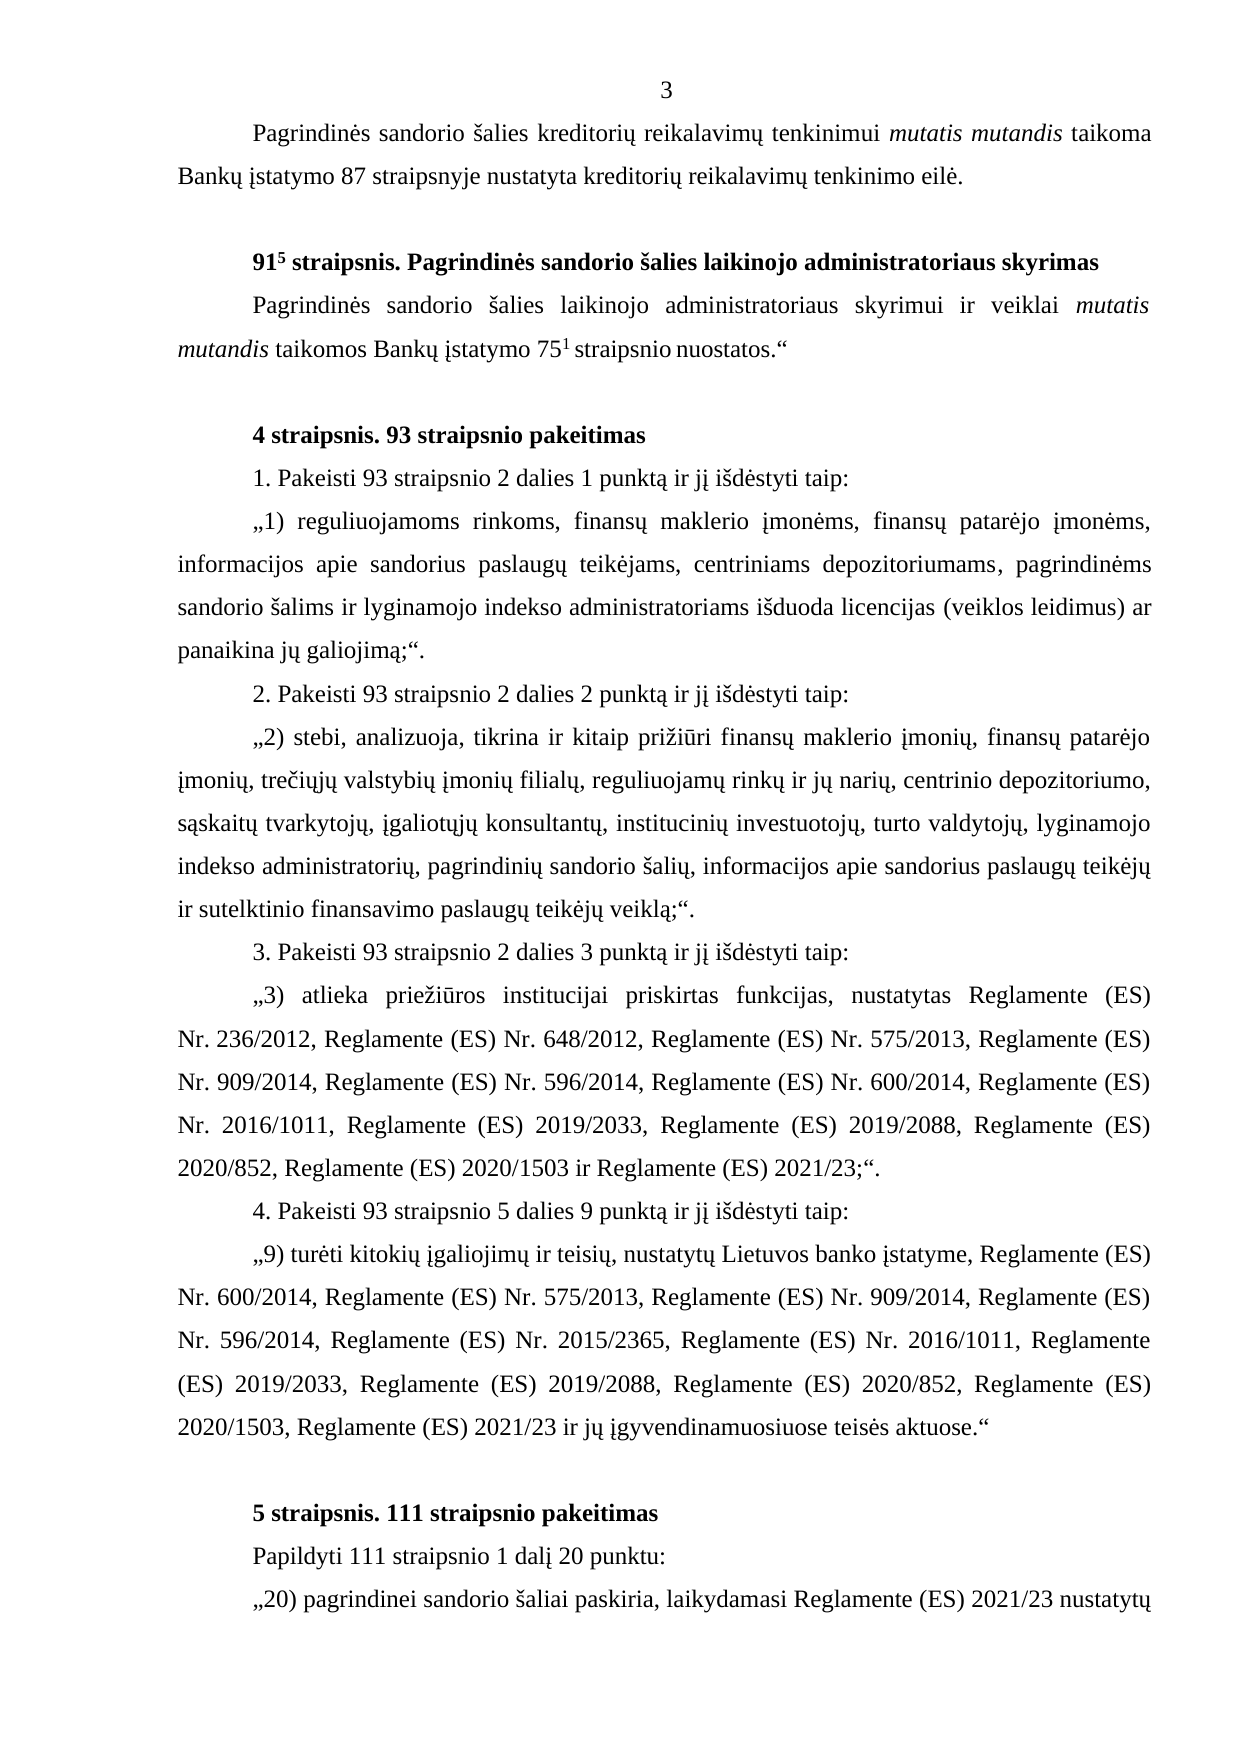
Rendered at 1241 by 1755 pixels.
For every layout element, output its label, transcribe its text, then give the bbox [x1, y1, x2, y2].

text 915 straipsnis. Pagrindinės sandorio šalies laikinojo administratoriaus skyrimas [177, 247, 1152, 276]
text 1. Pakeisti 93 straipsnio 2 dalies 1 punktą ir jį išdėstyti taip: [177, 463, 1152, 492]
text 4. Pakeisti 93 straipsnio 5 dalies 9 punktą ir jį išdėstyti taip: [177, 1196, 1152, 1225]
text „2) stebi, analizuoja, tikrina ir kitaip prižiūri finansų maklerio įmonių, finansų patarėjo įmonių, trečiųjų valstybių įmonių filialų, reguliuojamų rinkų ir jų narių, centrinio depozitoriumo, sąskaitų tvarkytojų, įgaliotųjų konsultantų, institucinių investuotojų, turto valdytojų, lyginamojo indekso administratorių, pagrindinių sandorio šalių, informacijos apie sandorius paslaugų teikėjų ir sutelktinio finansavimo paslaugų teikėjų veiklą;“. [177, 722, 1152, 923]
text 5 straipsnis. 111 straipsnio pakeitimas [177, 1498, 1152, 1527]
text „1) reguliuojamoms rinkoms, finansų maklerio įmonėms, finansų patarėjo įmonėms, informacijos apie sandorius paslaugų teikėjams, centriniams depozitoriumams, pagrindinėms sandorio šalims ir lyginamojo indekso administratoriams išduoda licencijas (veiklos leidimus) ar panaikina jų galiojimą;“. [177, 506, 1152, 664]
text „20) pagrindinei sandorio šaliai paskiria, laikydamasi Reglamente (ES) 2021/23 nustatytų [177, 1584, 1152, 1613]
text Pagrindinės sandorio šalies kreditorių reikalavimų tenkinimui mutatis mutandis taikoma Bankų įstatymo 87 straipsnyje nustatyta kreditorių reikalavimų tenkinimo eilė. [177, 118, 1152, 190]
text 4 straipsnis. 93 straipsnio pakeitimas [177, 420, 1152, 449]
text Pagrindinės sandorio šalies laikinojo administratoriaus skyrimui ir veiklai mutatis mutandis taikomos Bankų įstatymo 751 straipsnio nuostatos.“ [177, 291, 1152, 362]
text „9) turėti kitokių įgaliojimų ir teisių, nustatytų Lietuvos banko įstatyme, Reglamente (ES) Nr. 600/2014, Reglamente (ES) Nr. 575/2013, Reglamente (ES) Nr. 909/2014, Reglamente (ES) Nr. 596/2014, Reglamente (ES) Nr. 2015/2365, Reglamente (ES) Nr. 2016/1011, Reglamente (ES) 2019/2033, Reglamente (ES) 2019/2088, Reglamente (ES) 2020/852, Reglamente (ES) 2020/1503, Reglamente (ES) 2021/23 ir jų įgyvendinamuosiuose teisės aktuose.“ [177, 1239, 1152, 1441]
text „3) atlieka priežiūros institucijai priskirtas funkcijas, nustatytas Reglamente (ES) Nr. 236/2012, Reglamente (ES) Nr. 648/2012, Reglamente (ES) Nr. 575/2013, Reglamente (ES) Nr. 909/2014, Reglamente (ES) Nr. 596/2014, Reglamente (ES) Nr. 600/2014, Reglamente (ES) Nr. 2016/1011, Reglamente (ES) 2019/2033, Reglamente (ES) 2019/2088, Reglamente (ES) 2020/852, Reglamente (ES) 2020/1503 ir Reglamente (ES) 2021/23;“. [177, 981, 1152, 1182]
text 3. Pakeisti 93 straipsnio 2 dalies 3 punktą ir jį išdėstyti taip: [177, 937, 1152, 966]
text Papildyti 111 straipsnio 1 dalį 20 punktu: [177, 1541, 1152, 1570]
text 2. Pakeisti 93 straipsnio 2 dalies 2 punktą ir jį išdėstyti taip: [177, 679, 1152, 707]
